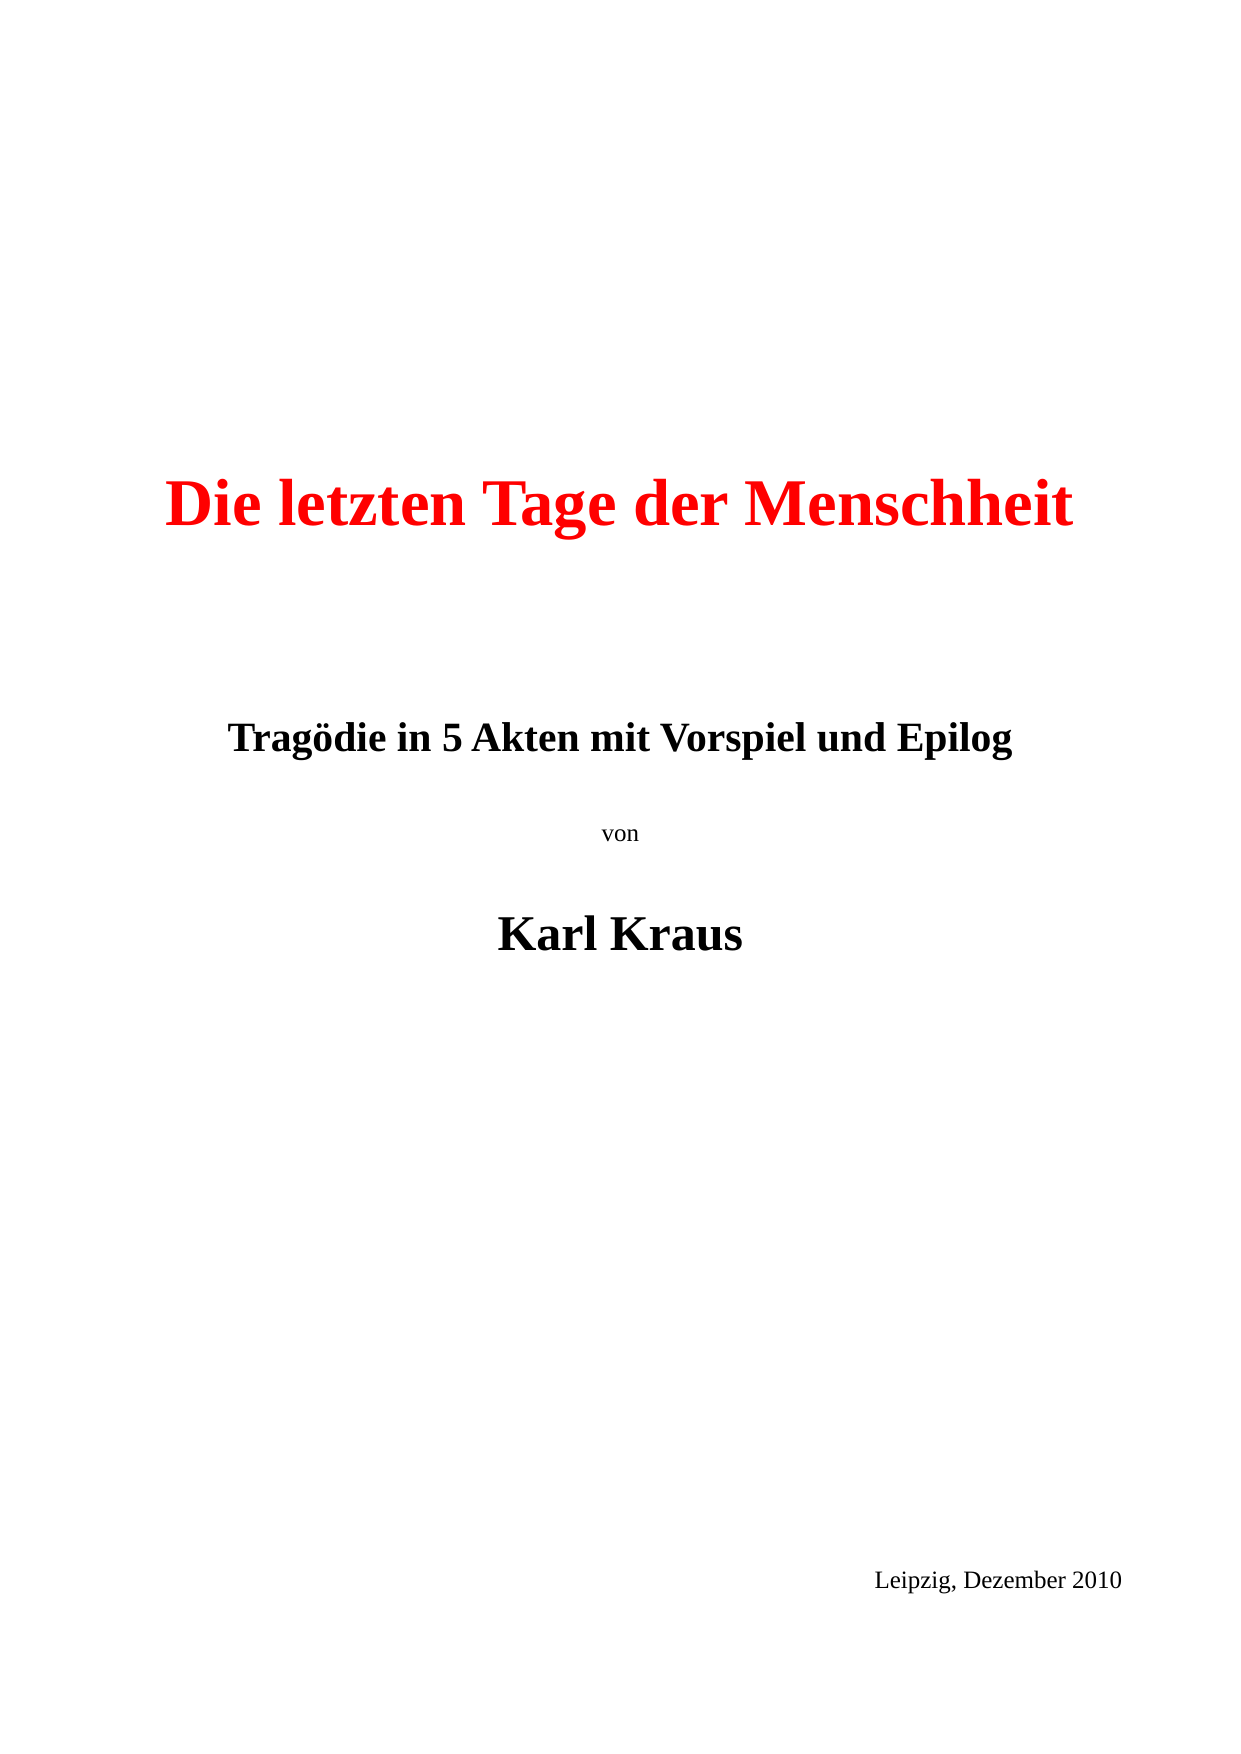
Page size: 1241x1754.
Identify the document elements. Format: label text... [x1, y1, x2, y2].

text von [118, 818, 1122, 846]
text Tragödie in 5 Akten mit Vorspiel und Epilog [118, 712, 1122, 760]
text Karl Kraus [118, 904, 1122, 961]
text Die letzten Tage der Menschheit [118, 463, 1122, 540]
text Leipzig, Dezember 2010 [118, 1565, 1122, 1594]
